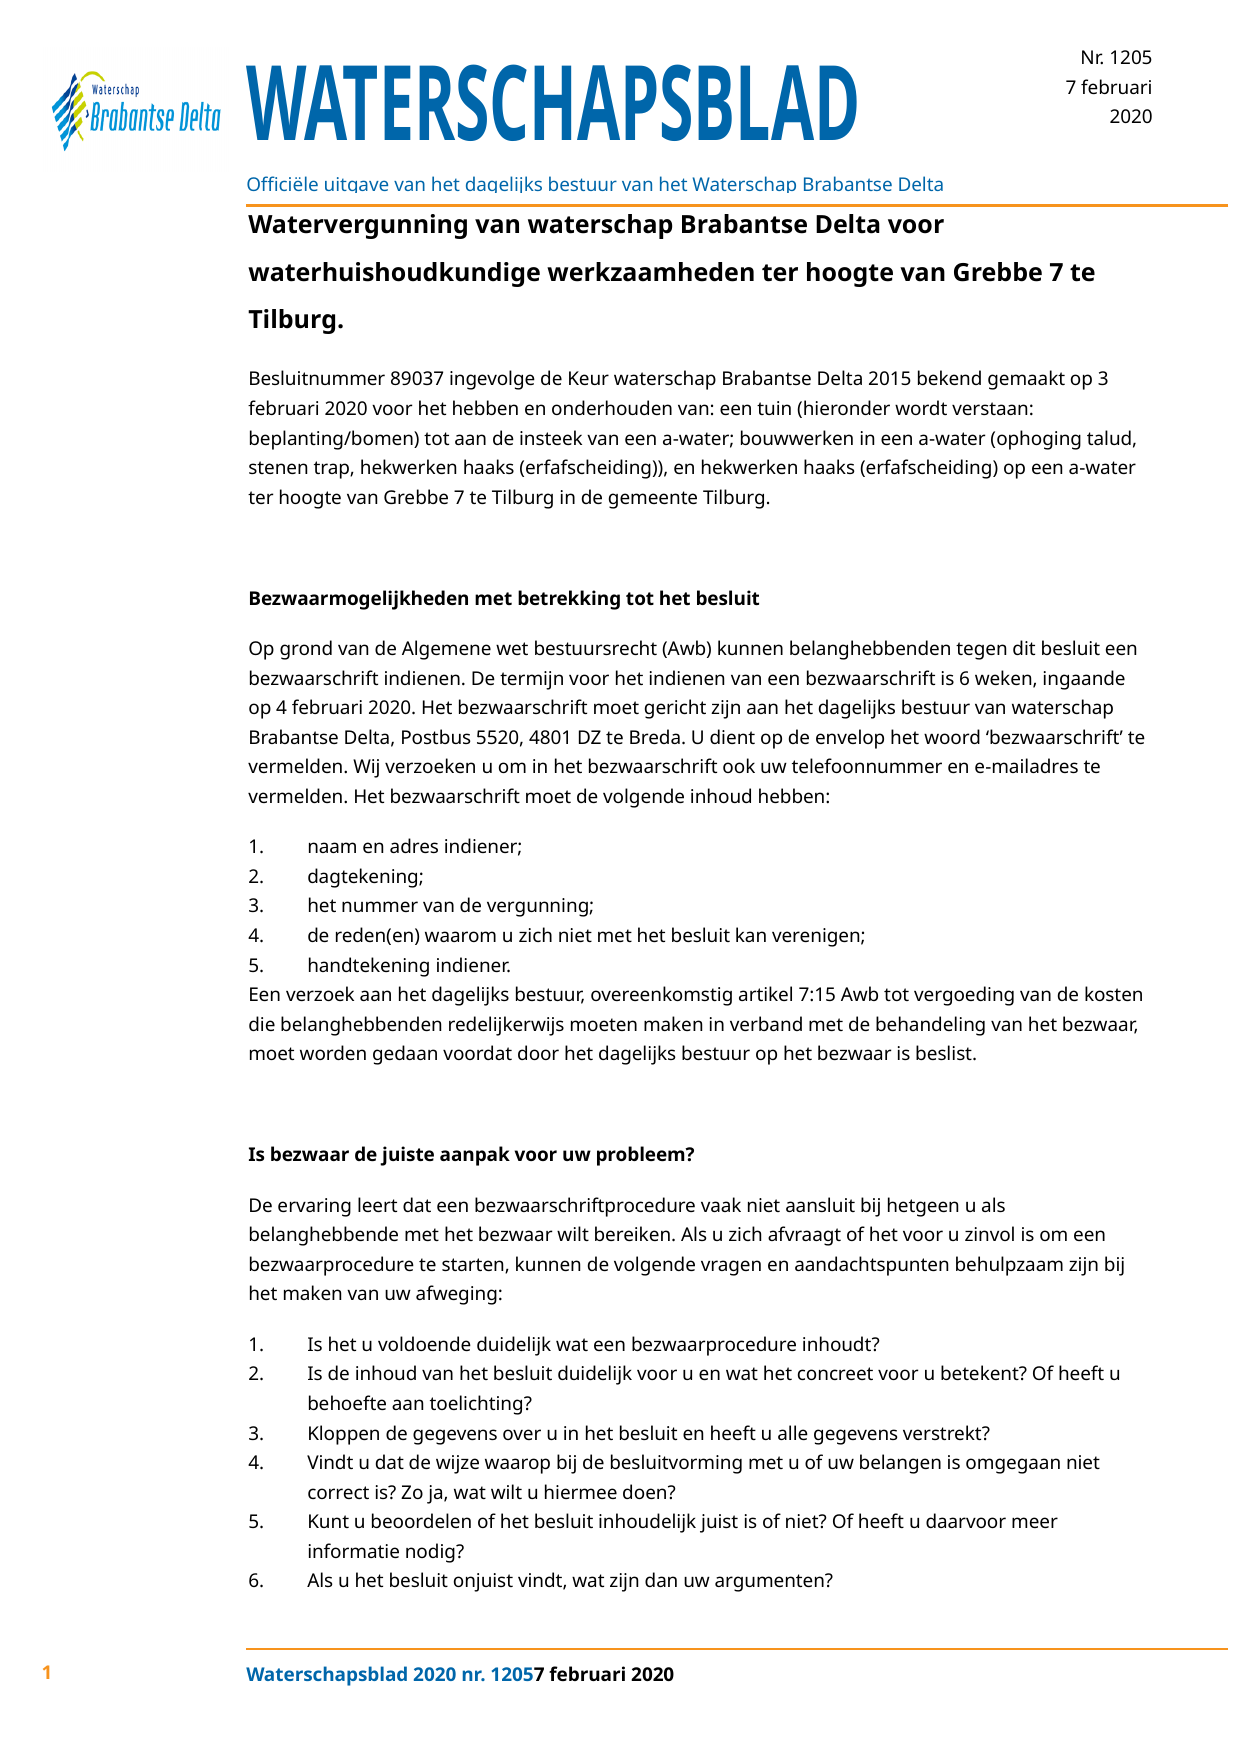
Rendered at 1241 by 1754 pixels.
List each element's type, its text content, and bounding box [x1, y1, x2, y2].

text Een verzoek aan het dagelijks bestuur, overeenkomstig artikel 7:15 Awb tot vergoeding van de kosten die belanghebbenden redelijkerwijs moeten maken in verband met de behandeling van het bezwaar, moet worden gedaan voordat door het dagelijks bestuur op het bezwaar is beslist. [248, 981, 1152, 1066]
text Is bezwaar de juiste aanpak voor uw probleem? [248, 1141, 1152, 1167]
list de reden(en) waarom u zich niet met het besluit kan verenigen; [248, 922, 1152, 948]
text Op grond van de Algemene wet bestuursrecht (Awb) kunnen belanghebbenden tegen dit besluit een bezwaarschrift indienen. De termijn voor het indienen van een bezwaarschrift is 6 weken, ingaande op 4 februari 2020. Het bezwaarschrift moet gericht zijn aan het dagelijks bestuur van waterschap Brabantse Delta, Postbus 5520, 4801 DZ te Breda. U dient op de envelop het woord ‘bezwaarschrift’ te vermelden. Wij verzoeken u om in het bezwaarschrift ook uw telefoonnummer en e‑mailadres te vermelden. Het bezwaarschrift moet de volgende inhoud hebben: [248, 635, 1152, 809]
text Watervergunning van waterschap Brabantse Delta voor waterhuishoudkundige werkzaamheden ter hoogte van Grebbe 7 te Tilburg. [248, 207, 1152, 336]
list handtekening indiener. [248, 952, 1152, 977]
list naam en adres indiener; [248, 833, 1152, 859]
list Is het u voldoende duidelijk wat een bezwaarprocedure inhoudt? [248, 1331, 1152, 1357]
list het nummer van de vergunning; [248, 893, 1152, 918]
list Als u het besluit onjuist vindt, wat zijn dan uw argumenten? [248, 1568, 1152, 1593]
text Besluitnummer 89037 ingevolge de Keur waterschap Brabantse Delta 2015 bekend gemaakt op 3 februari 2020 voor het hebben en onderhouden van: een tuin (hieronder wordt verstaan: beplanting/bomen) tot aan de insteek van een a-water; bouwwerken in een a-water (ophoging talud, stenen trap, hekwerken haaks (erfafscheiding)), en hekwerken haaks (erfafscheiding) op een a-water ter hoogte van Grebbe 7 te Tilburg in de gemeente Tilburg. [248, 366, 1152, 509]
list Vindt u dat de wijze waarop bij de besluitvorming met u of uw belangen is omgegaan niet correct is? Zo ja, wat wilt u hiermee doen? [248, 1449, 1152, 1504]
text De ervaring leert dat een bezwaarschriftprocedure vaak niet aansluit bij hetgeen u als belanghebbende met het bezwaar wilt bereiken. Als u zich afvraagt of het voor u zinvol is om een bezwaarprocedure te starten, kunnen de volgende vragen en aandachtspunten behulpzaam zijn bij het maken van uw afweging: [248, 1192, 1152, 1306]
list Kunt u beoordelen of het besluit inhoudelijk juist is of niet? Of heeft u daarvoor meer informatie nodig? [248, 1508, 1152, 1564]
list Is de inhoud van het besluit duidelijk voor u en wat het concreet voor u betekent? Of heeft u behoefte aan toelichting? [248, 1361, 1152, 1416]
list Kloppen de gegevens over u in het besluit en heeft u alle gegevens verstrekt? [248, 1420, 1152, 1445]
text Bezwaarmogelijkheden met betrekking tot het besluit [248, 585, 1152, 610]
list dagtekening; [248, 863, 1152, 889]
picture [41, 47, 231, 172]
